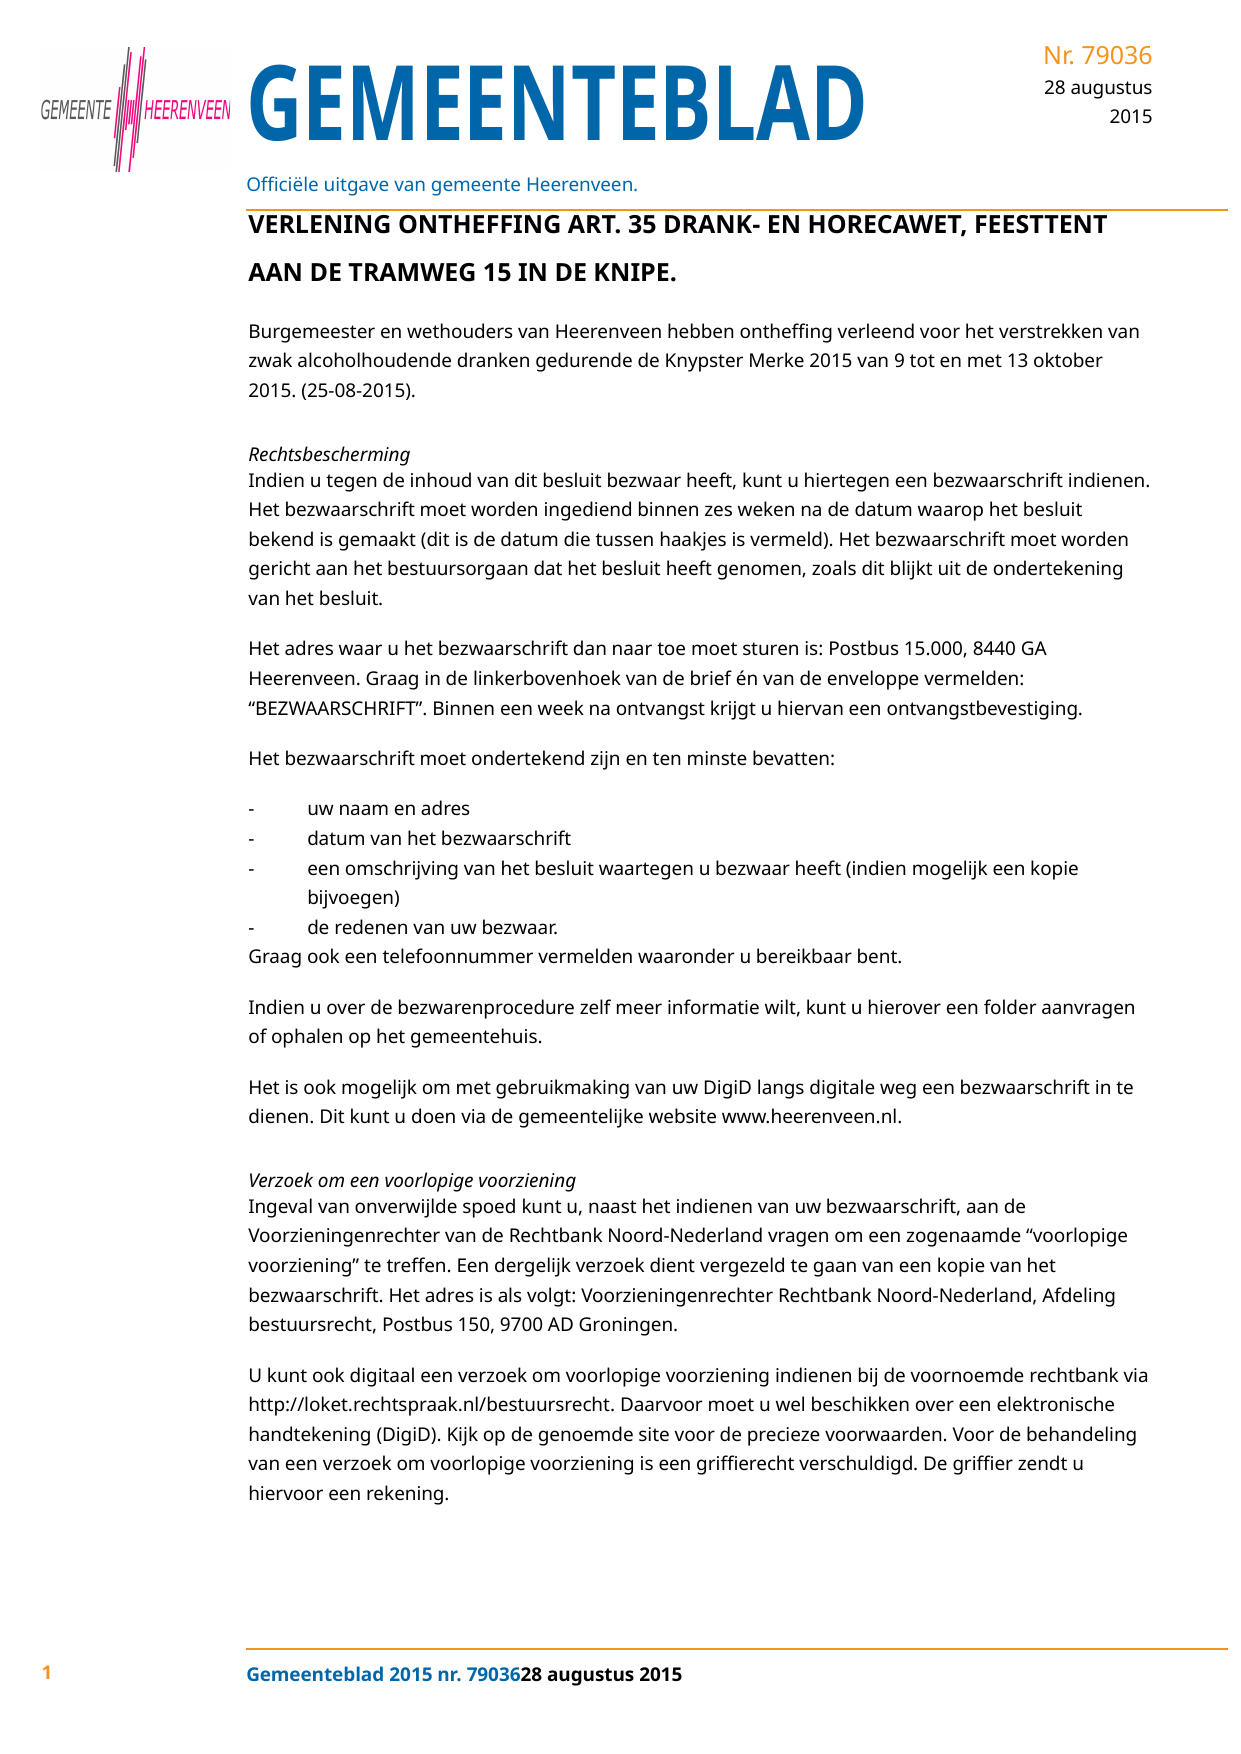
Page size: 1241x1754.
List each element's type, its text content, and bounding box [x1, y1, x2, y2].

text Verzoek om een voorlopige voorziening [248, 1167, 1152, 1193]
text Indien u over de bezwarenprocedure zelf meer informatie wilt, kunt u hierover een folder aanvragen of ophalen op het gemeentehuis. [248, 994, 1152, 1049]
list uw naam en adres [248, 796, 1152, 821]
list de redenen van uw bezwaar. [248, 914, 1152, 939]
list een omschrijving van het besluit waartegen u bezwaar heeft (indien mogelijk een kopie bijvoegen) [248, 855, 1152, 910]
text Indien u tegen de inhoud van dit besluit bezwaar heeft, kunt u hiertegen een bezwaarschrift indienen. Het bezwaarschrift moet worden ingediend binnen zes weken na de datum waarop het besluit bekend is gemaakt (dit is de datum die tussen haakjes is vermeld). Het bezwaarschrift moet worden gericht aan het bestuursorgaan dat het besluit heeft genomen, zoals dit blijkt uit de ondertekening van het besluit. [248, 467, 1152, 611]
text Het adres waar u het bezwaarschrift dan naar toe moet sturen is: Postbus 15.000, 8440 GA Heerenveen. Graag in de linkerbovenhoek van de brief én van de enveloppe vermelden: “BEZWAARSCHRIFT”. Binnen een week na ontvangst krijgt u hiervan een ontvangstbevestiging. [248, 636, 1152, 720]
text Het bezwaarschrift moet ondertekend zijn en ten minste bevatten: [248, 745, 1152, 771]
picture [41, 47, 231, 172]
text Burgemeester en wethouders van Heerenveen hebben ontheffing verleend voor het verstrekken van zwak alcoholhoudende dranken gedurende de Knypster Merke 2015 van 9 tot en met 13 oktober 2015. (25-08-2015). [248, 318, 1152, 403]
text Rechtsbescherming [248, 441, 1152, 467]
list datum van het bezwaarschrift [248, 825, 1152, 851]
text VERLENING ONTHEFFING ART. 35 DRANK- EN HORECAWET, FEESTTENT AAN DE TRAMWEG 15 IN DE KNIPE. [248, 211, 1152, 288]
text U kunt ook digitaal een verzoek om voorlopige voorziening indienen bij de voornoemde rechtbank via http://loket.rechtspraak.nl/bestuursrecht. Daarvoor moet u wel beschikken over een elektronische handtekening (DigiD). Kijk op de genoemde site voor de precieze voorwaarden. Voor de behandeling van een verzoek om voorlopige voorziening is een griffierecht verschuldigd. De griffier zendt u hiervoor een rekening. [248, 1362, 1152, 1506]
text Het is ook mogelijk om met gebruikmaking van uw DigiD langs digitale weg een bezwaarschrift in te dienen. Dit kunt u doen via de gemeentelijke website www.heerenveen.nl. [248, 1074, 1152, 1129]
text Ingeval van onverwijlde spoed kunt u, naast het indienen van uw bezwaarschrift, aan de Voorzieningenrechter van de Rechtbank Noord-Nederland vragen om een zogenaamde “voorlopige voorziening” te treffen. Een dergelijk verzoek dient vergezeld te gaan van een kopie van het bezwaarschrift. Het adres is als volgt: Voorzieningenrechter Rechtbank Noord-Nederland, Afdeling bestuursrecht, Postbus 150, 9700 AD Groningen. [248, 1193, 1152, 1337]
text Graag ook een telefoonnummer vermelden waaronder u bereikbaar bent. [248, 943, 1152, 969]
